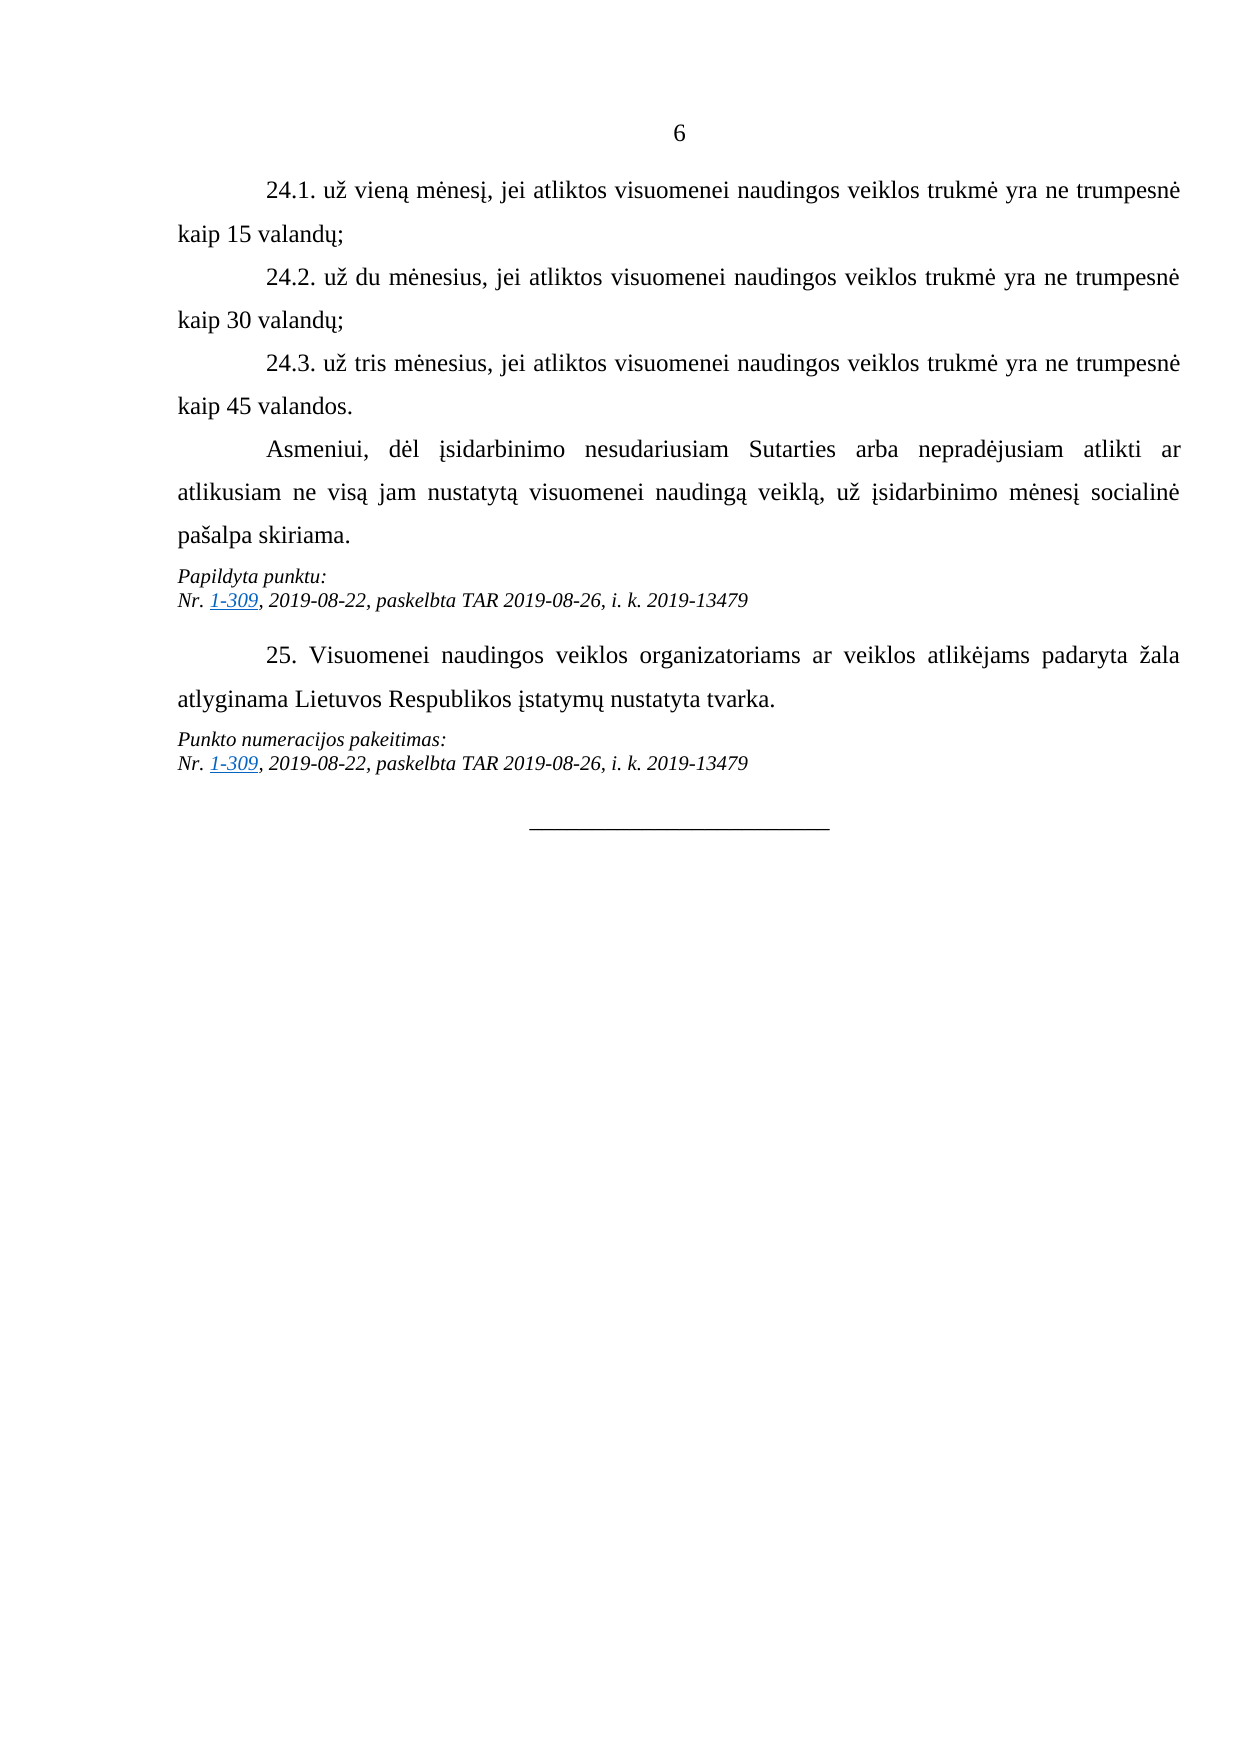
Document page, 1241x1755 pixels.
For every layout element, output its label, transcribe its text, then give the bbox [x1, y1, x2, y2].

text 24.1. už vieną mėnesį, jei atliktos visuomenei naudingos veiklos trukmė yra ne trumpesnė kaip 15 valandų; [177, 176, 1181, 247]
text Nr. 1-309, 2019-08-22, paskelbta TAR 2019-08-26, i. k. 2019-13479 [177, 588, 1181, 612]
text Punkto numeracijos pakeitimas: [177, 727, 1181, 751]
text 25. Visuomenei naudingos veiklos organizatoriams ar veiklos atlikėjams padaryta žala atlyginama Lietuvos Respublikos įstatymų nustatyta tvarka. [177, 641, 1181, 712]
text Asmeniui, dėl įsidarbinimo nesudariusiam Sutarties arba nepradėjusiam atlikti ar atlikusiam ne visą jam nustatytą visuomenei naudingą veiklą, už įsidarbinimo mėnesį socialinė pašalpa skiriama. [177, 434, 1181, 549]
text ________________________ [177, 804, 1181, 832]
text 24.3. už tris mėnesius, jei atliktos visuomenei naudingos veiklos trukmė yra ne trumpesnė kaip 45 valandos. [177, 348, 1181, 420]
text Nr. 1-309, 2019-08-22, paskelbta TAR 2019-08-26, i. k. 2019-13479 [177, 751, 1181, 775]
text 24.2. už du mėnesius, jei atliktos visuomenei naudingos veiklos trukmė yra ne trumpesnė kaip 30 valandų; [177, 262, 1181, 334]
text Papildyta punktu: [177, 564, 1181, 588]
